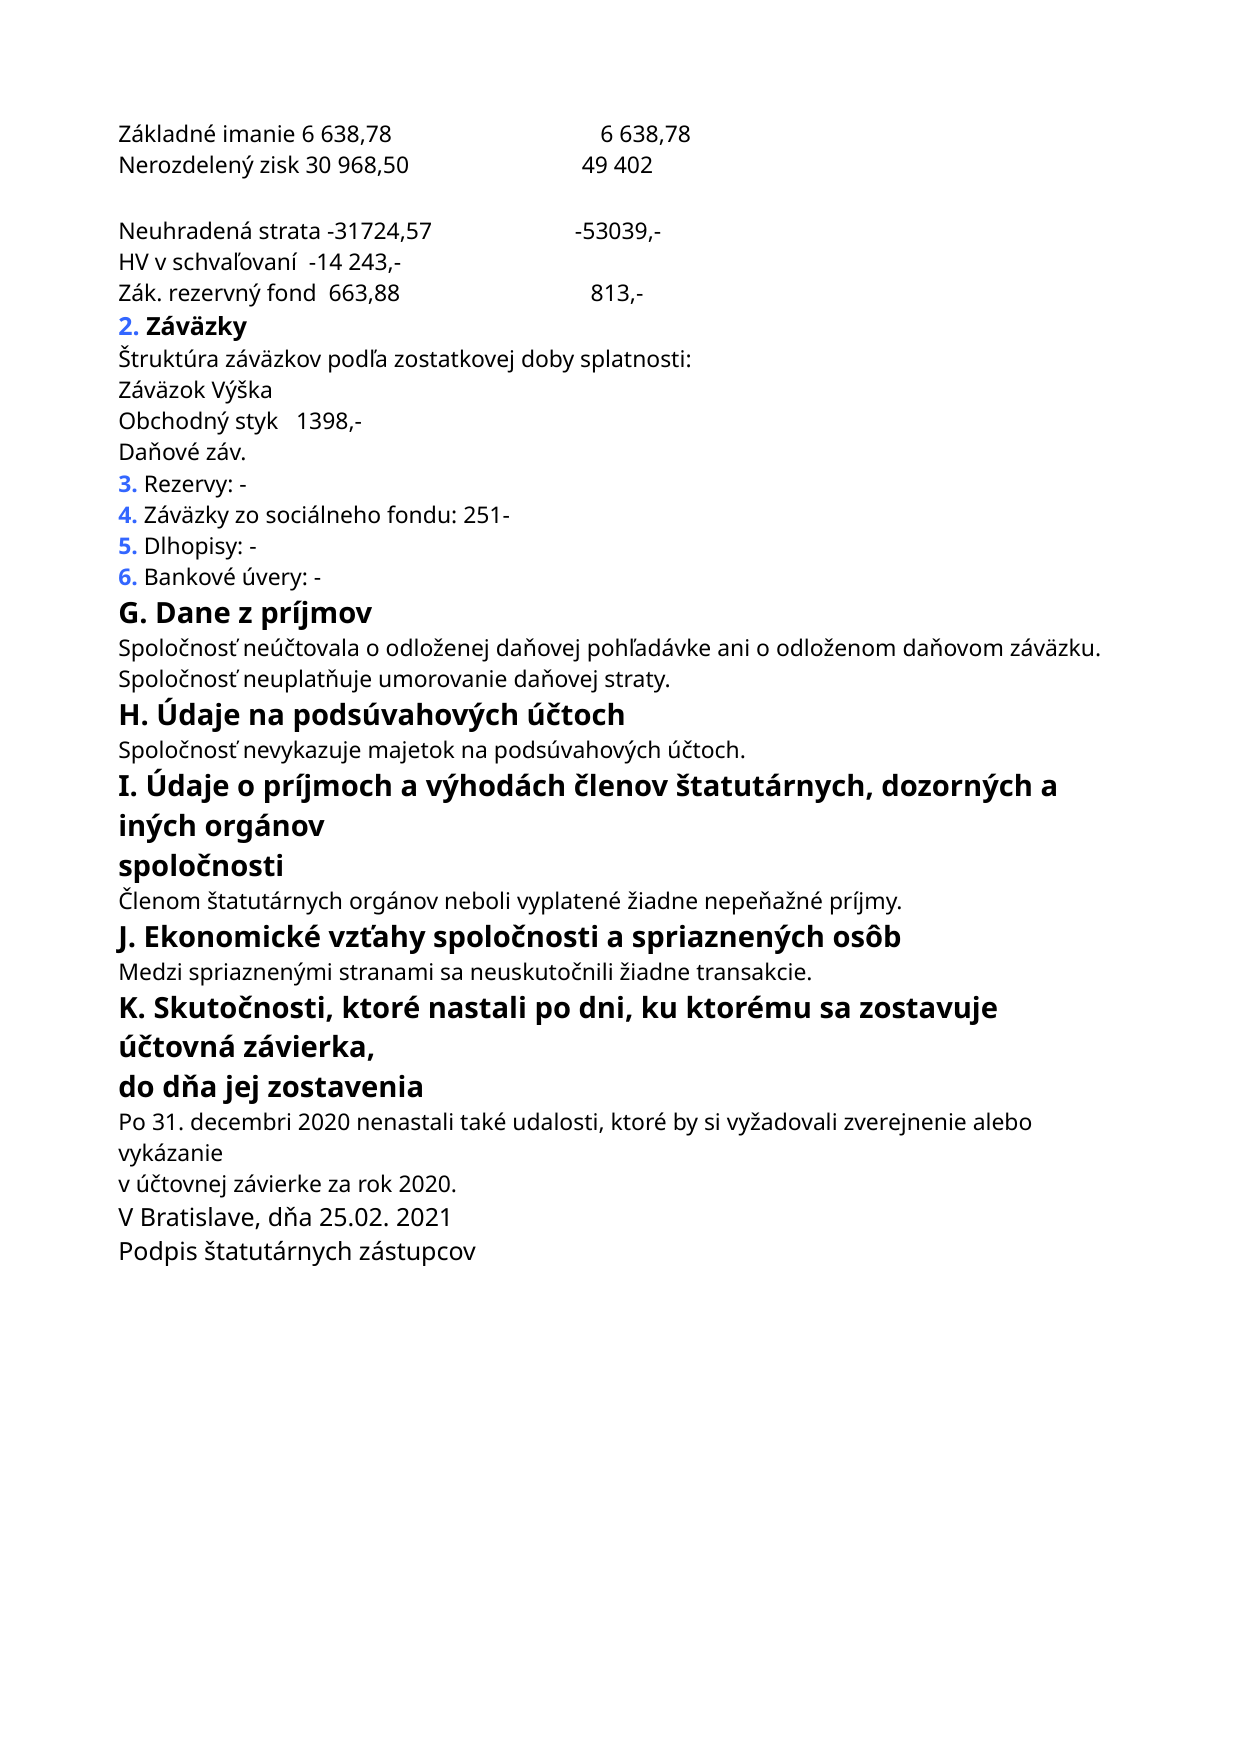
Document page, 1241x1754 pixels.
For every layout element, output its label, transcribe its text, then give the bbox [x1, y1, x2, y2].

text H. Údaje na podsúvahových účtoch [118, 695, 1122, 734]
text Podpis štatutárnych zástupcov [118, 1234, 1122, 1268]
text 4. Záväzky zo sociálneho fondu: 251- [118, 499, 1122, 530]
text Nerozdelený zisk 30 968,50 49 402 [118, 149, 1122, 181]
text do dňa jej zostavenia [118, 1066, 1122, 1106]
text Obchodný styk 1398,- [118, 405, 1122, 436]
text Spoločnosť neúčtovala o odloženej daňovej pohľadávke ani o odloženom daňovom záväzku. [118, 632, 1122, 663]
text Po 31. decembri 2020 nenastali také udalosti, ktoré by si vyžadovali zverejnenie alebo vykázanie [118, 1106, 1122, 1168]
text Medzi spriaznenými stranami sa neuskutočnili žiadne transakcie. [118, 956, 1122, 987]
text J. Ekonomické vzťahy spoločnosti a spriaznených osôb [118, 916, 1122, 956]
text Spoločnosť nevykazuje majetok na podsúvahových účtoch. [118, 734, 1122, 766]
text 2. Záväzky [118, 308, 1122, 342]
text 5. Dlhopisy: - [118, 530, 1122, 561]
text K. Skutočnosti, ktoré nastali po dni, ku ktorému sa zostavuje účtovná závierka, [118, 987, 1122, 1066]
text I. Údaje o príjmoch a výhodách členov štatutárnych, dozorných a iných orgánov [118, 766, 1122, 845]
text HV v schvaľovaní -14 243,- [118, 246, 1122, 277]
text Štruktúra záväzkov podľa zostatkovej doby splatnosti: [118, 342, 1122, 374]
text Členom štatutárnych orgánov neboli vyplatené žiadne nepeňažné príjmy. [118, 885, 1122, 916]
text Záväzok Výška [118, 374, 1122, 405]
text Spoločnosť neuplatňuje umorovanie daňovej straty. [118, 663, 1122, 695]
text Zák. rezervný fond 663,88 813,- [118, 277, 1122, 308]
text Základné imanie 6 638,78 6 638,78 [118, 118, 1122, 149]
text G. Dane z príjmov [118, 592, 1122, 632]
text 6. Bankové úvery: - [118, 561, 1122, 592]
text 3. Rezervy: - [118, 467, 1122, 499]
text v účtovnej závierke za rok 2020. [118, 1168, 1122, 1200]
text V Bratislave, dňa 25.02. 2021 [118, 1200, 1122, 1234]
text Neuhradená strata -31724,57 -53039,- [118, 215, 1122, 246]
text Daňové záv. [118, 436, 1122, 467]
text spoločnosti [118, 845, 1122, 885]
